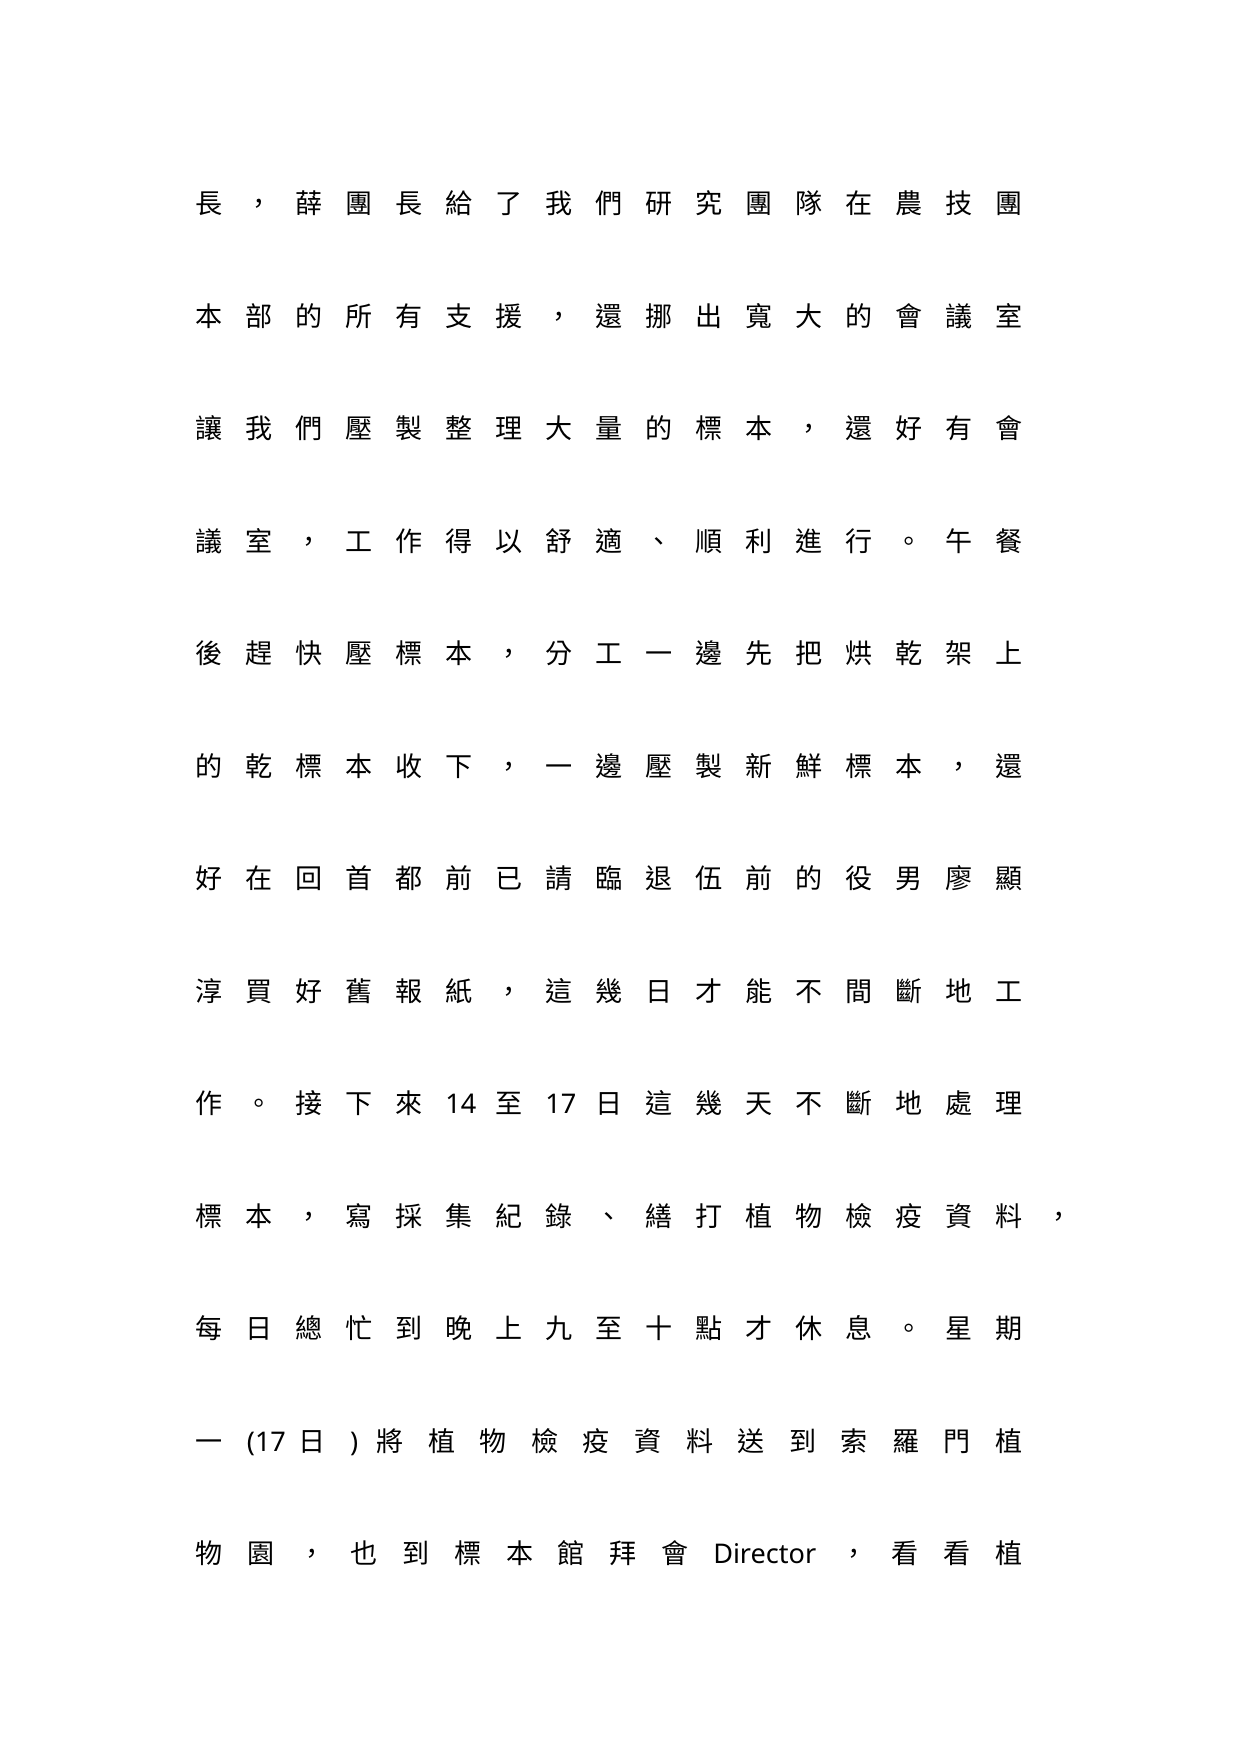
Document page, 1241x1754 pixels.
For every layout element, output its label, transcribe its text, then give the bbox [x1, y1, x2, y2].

text 13日一行人搭船離開Malaita省，順利在中午時分回到首都，Patrick開公務車來碼頭接我們回農技團。今日第一次拜見薛團長，薛團長給了我們研究團隊在農技團本部的所有支援，還挪出寬大的會議室讓我們壓製整理大量的標本，還好有會議室，工作得以舒適、順利進行。午餐後趕快壓標本，分工一邊先把烘乾架上的乾標本收下，一邊壓製新鮮標本，還好在回首都前已請臨退伍前的役男廖顯淳買好舊報紙，這幾日才能不間斷地工作。接下來14至17日這幾天不斷地處理標本，寫採集紀錄、繕打植物檢疫資料，每日總忙到晚上九至十點才休息。星期一(17日)將植物檢疫資料送到索羅門植物園，也到標本館拜會Director，看看植物標本，也到植物園區走走，沿途也順便找尋囊稃竹的身影，現在是乾季，所以三兩株囊稃竹長得並不好。植物園不大，一條環形的步道繞園區一圈，中間是條小溪；整體感覺及步道像極了臺灣人群眾多的郊山，維持半天然狀態，沒有太多的管理設施與標示，步道兩旁的植物葉片上常見噴滿檳榔汁。植物園內有做網室，原來是這個計畫所收集的蘭科植物的保種園，內部植物生長狀況並沒有特別好。 [195, 164, 1045, 1589]
